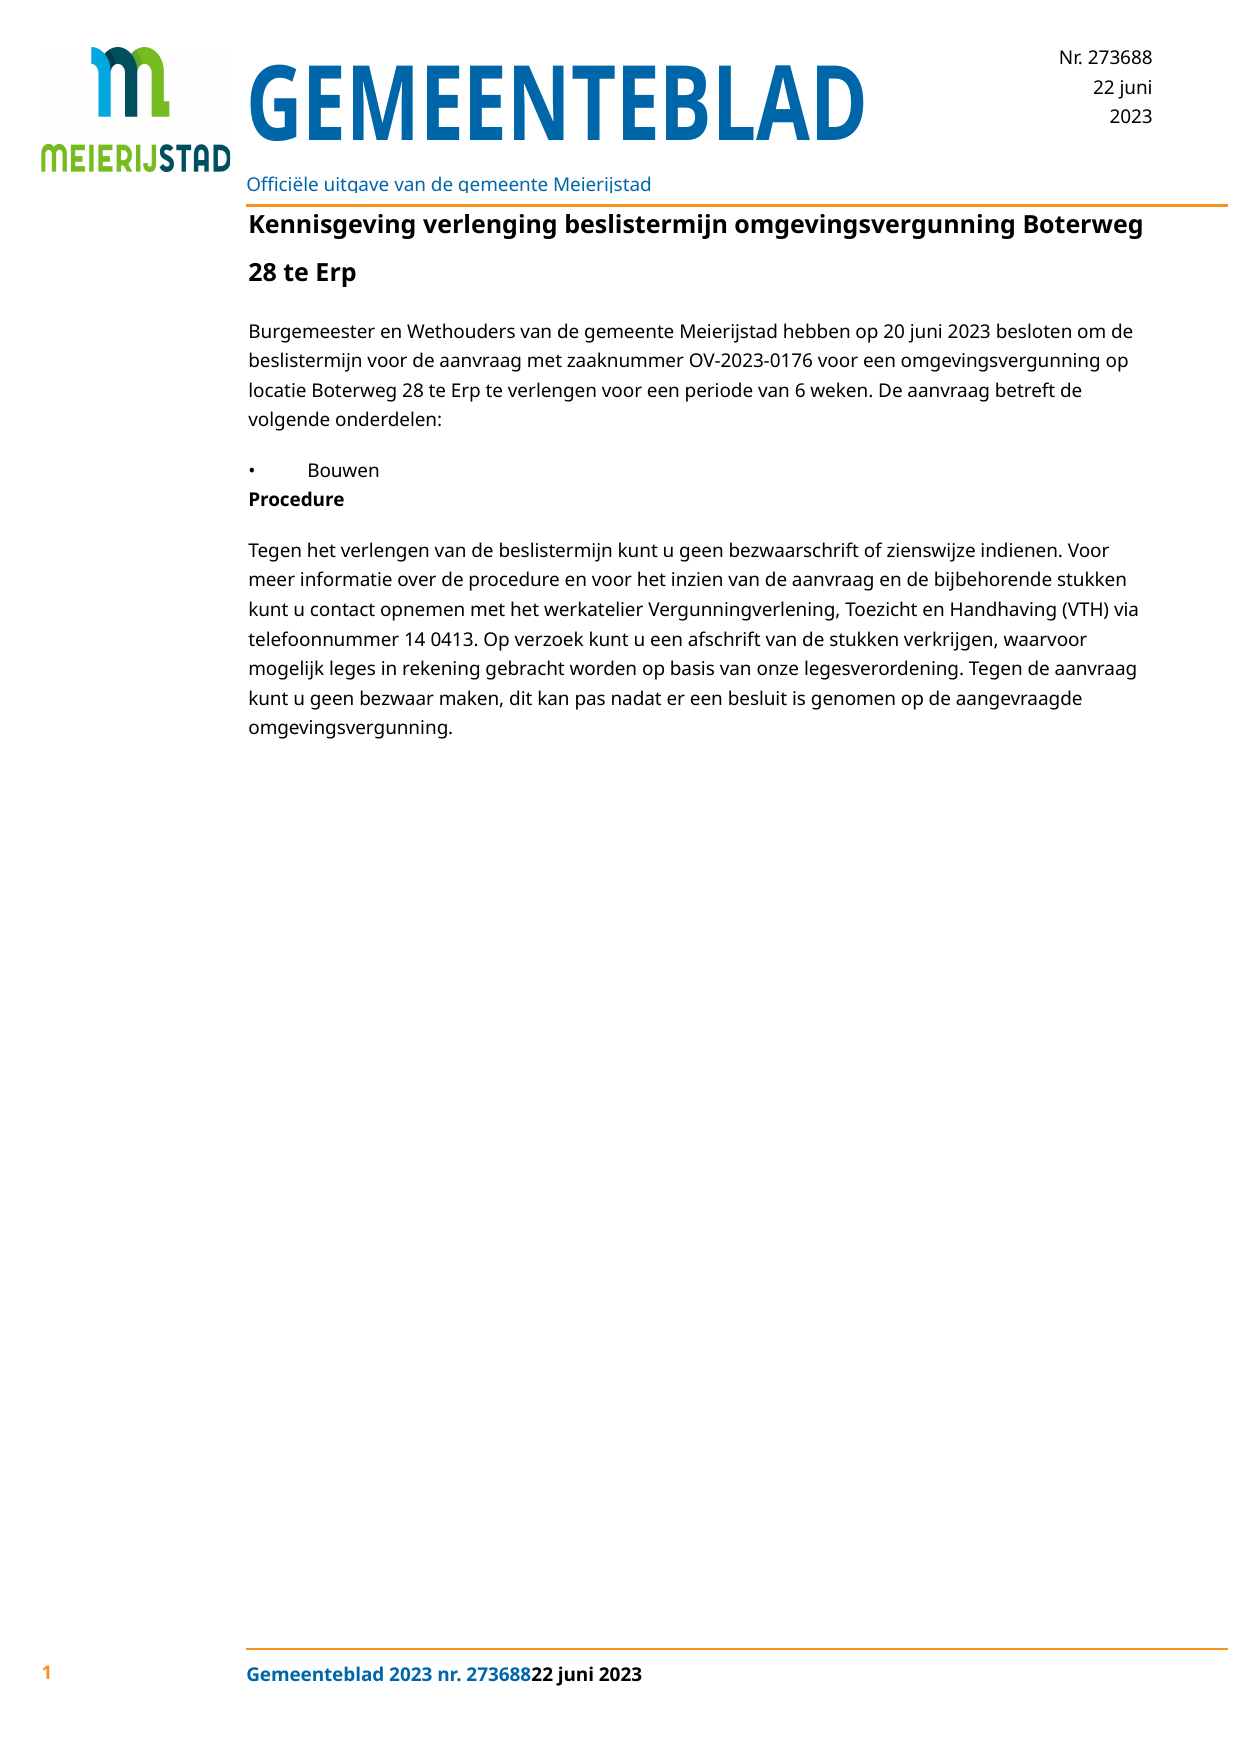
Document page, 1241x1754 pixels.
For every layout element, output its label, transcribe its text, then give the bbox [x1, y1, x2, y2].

picture [41, 47, 231, 172]
text Procedure [248, 487, 1152, 512]
list Bouwen [248, 457, 1152, 483]
text Tegen het verlengen van de beslistermijn kunt u geen bezwaarschrift of zienswijze indienen. Voor meer informatie over de procedure en voor het inzien van de aanvraag en de bijbehorende stukken kunt u contact opnemen met het werkatelier Vergunningverlening, Toezicht en Handhaving (VTH) via telefoonnummer 14 0413. Op verzoek kunt u een afschrift van de stukken verkrijgen, waarvoor mogelijk leges in rekening gebracht worden op basis van onze legesverordening. Tegen de aanvraag kunt u geen bezwaar maken, dit kan pas nadat er een besluit is genomen op de aangevraagde omgevingsvergunning. [248, 537, 1152, 740]
text Kennisgeving verlenging beslistermijn omgevingsvergunning Boterweg 28 te Erp [248, 207, 1152, 288]
text Burgemeester en Wethouders van de gemeente Meierijstad hebben op 20 juni 2023 besloten om de beslistermijn voor de aanvraag met zaaknummer OV-2023-0176 voor een omgevingsvergunning op locatie Boterweg 28 te Erp te verlengen voor een periode van 6 weken. De aanvraag betreft de volgende onderdelen: [248, 318, 1152, 432]
